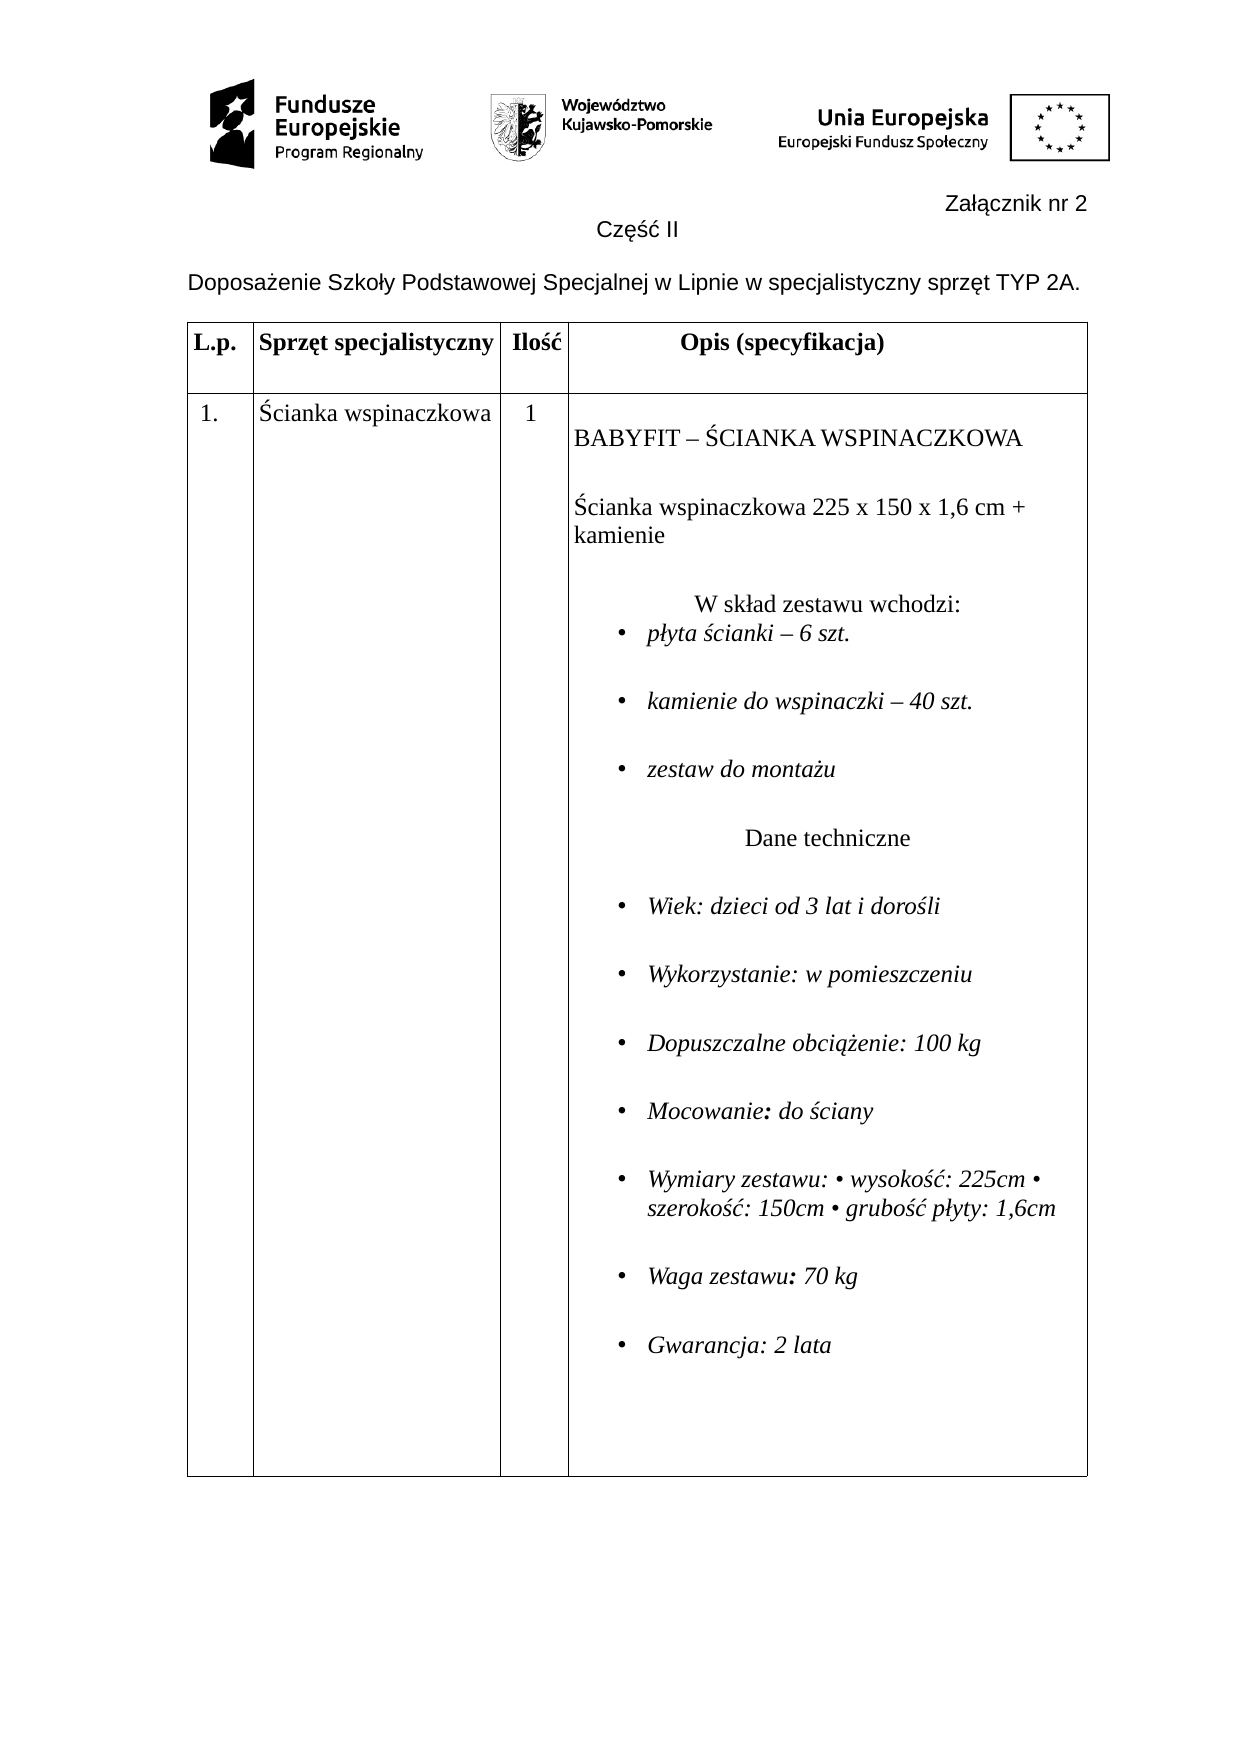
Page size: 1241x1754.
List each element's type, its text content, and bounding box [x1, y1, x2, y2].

table_header Ilość [501, 323, 568, 393]
text Załącznik nr 2 [187, 190, 1087, 216]
picture [187, 56, 1132, 190]
table_cell BABYFIT – ŚCIANKA WSPINACZKOWA Ścianka wspinaczkowa 225 x 150 x 1,6 cm + kamienie W skład zestawu wchodzi: płyta ścianki – 6 szt. kamienie do wspinaczki – 40 szt. zestaw do montażu Dane techniczne Wiek: dzieci od 3 lat i dorośli Wykorzystanie: w pomieszczeniu Dopuszczalne obciążenie: 100 kg Mocowanie: do ściany Wymiary zestawu: • wysokość: 225cm • szerokość: 150cm • grubość płyty: 1,6cm Waga zestawu: 70 kg Gwarancja: 2 lata [569, 394, 1087, 1476]
text Część II [187, 216, 1087, 242]
table_header L.p. [188, 323, 253, 393]
table_cell Ścianka wspinaczkowa [254, 394, 500, 1476]
table_cell 1. [188, 394, 253, 1476]
text Doposażenie Szkoły Podstawowej Specjalnej w Lipnie w specjalistyczny sprzęt TYP 2A. [187, 269, 1087, 295]
table_header Sprzęt specjalistyczny [254, 323, 500, 393]
table_header Opis (specyfikacja) [569, 323, 1087, 393]
table_cell 1 [501, 394, 568, 1476]
